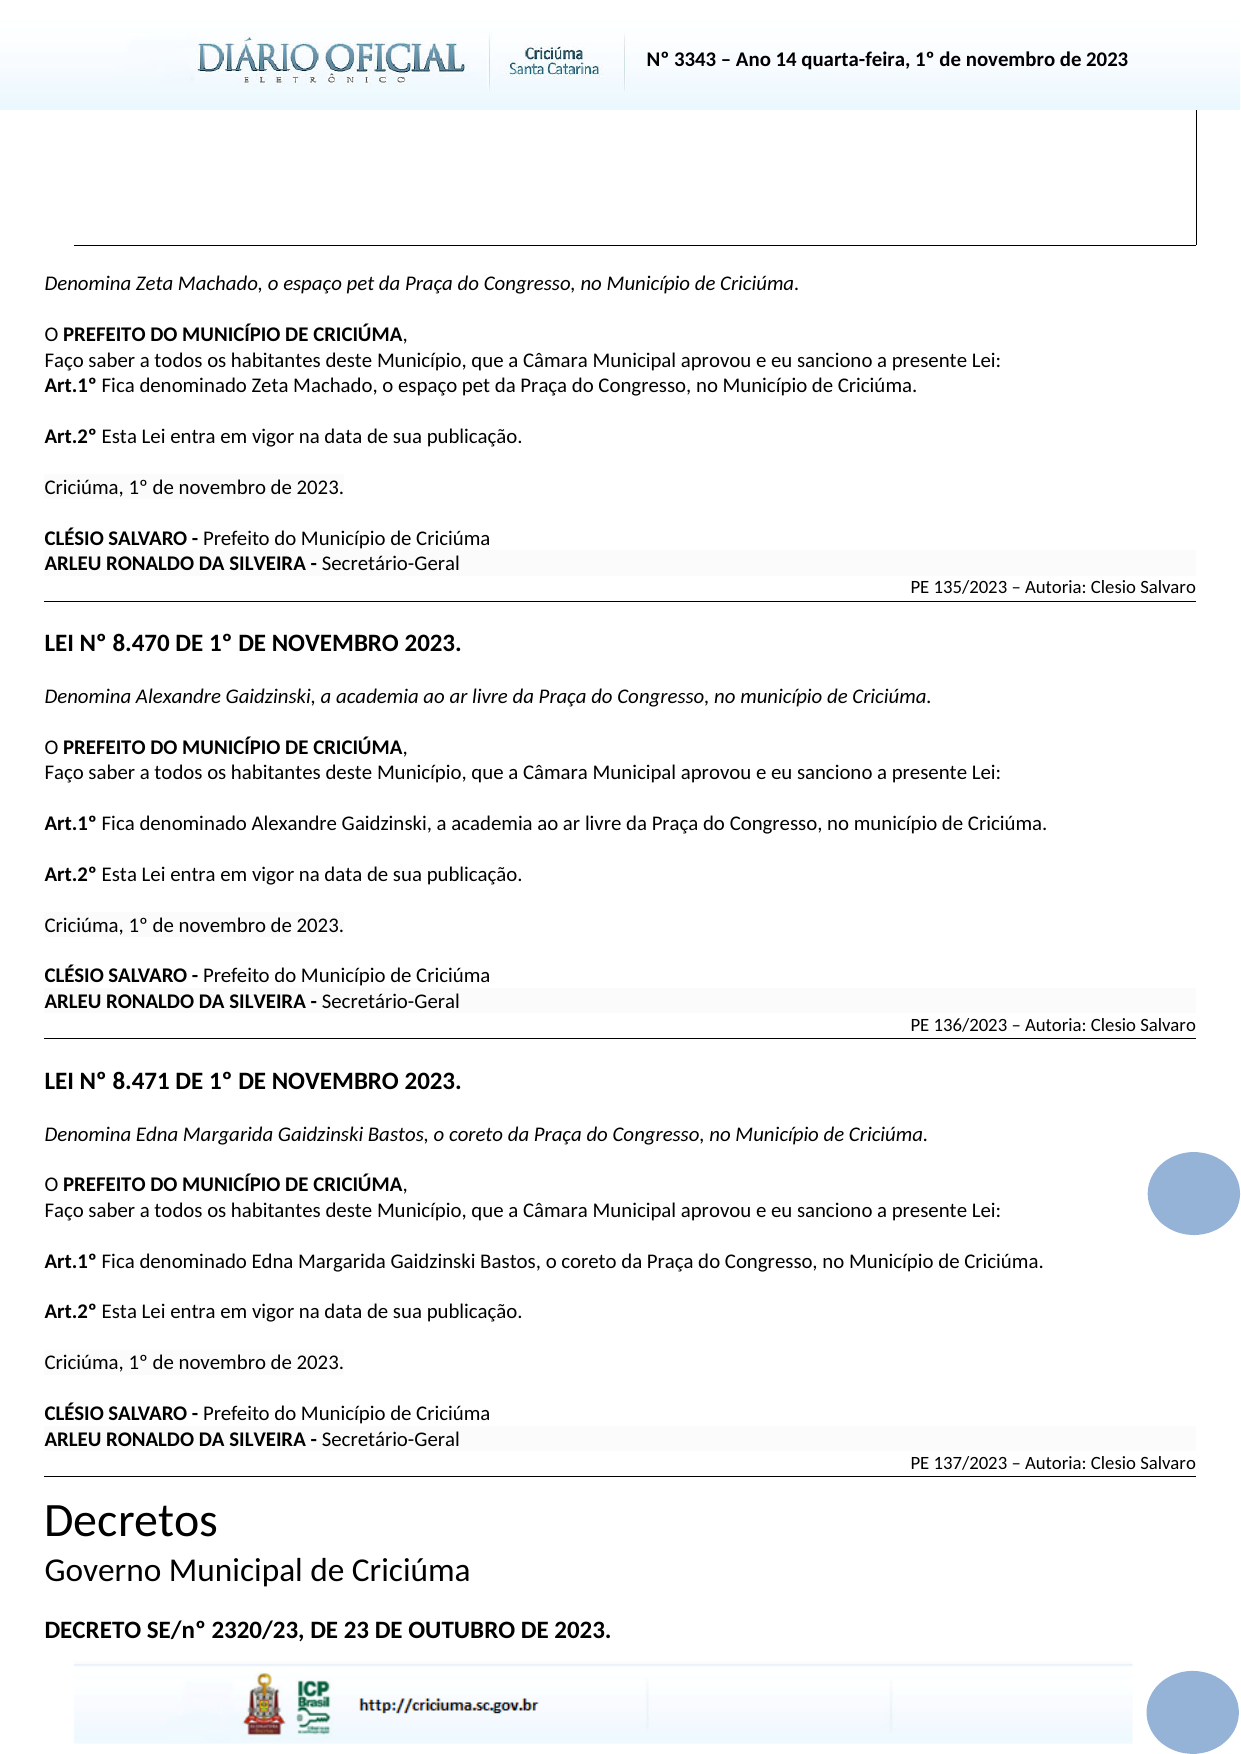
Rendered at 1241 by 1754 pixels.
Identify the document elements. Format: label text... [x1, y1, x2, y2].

text Faço saber a todos os habitantes deste Município, que a Câmara Municipal aprovou e eu sanciono a presente Lei: [44, 1197, 1159, 1222]
text ARLEU RONALDO DA SILVEIRA - Secretário-Geral [44, 1426, 1196, 1451]
text ARLEU RONALDO DA SILVEIRA - Secretário-Geral [44, 988, 1196, 1013]
text O PREFEITO DO MUNICÍPIO DE CRICIÚMA, [44, 1172, 1153, 1197]
text O PREFEITO DO MUNICÍPIO DE CRICIÚMA, [44, 321, 1196, 347]
text ARLEU RONALDO DA SILVEIRA - Secretário-Geral [44, 550, 1196, 576]
text DECRETO SE/nº 2320/23, DE 23 DE OUTUBRO DE 2023. [44, 1615, 1196, 1645]
text Decretos [44, 1490, 1196, 1548]
text Criciúma, 1º de novembro de 2023. [44, 912, 1196, 937]
text Denomina Zeta Machado, o espaço pet da Praça do Congresso, no Município de Criciúma. [44, 271, 1196, 296]
text Criciúma, 1º de novembro de 2023. [44, 1349, 1196, 1375]
text Art.1º Fica denominado Alexandre Gaidzinski, a academia ao ar livre da Praça do Congresso, no município de Criciúma. [44, 810, 1196, 836]
text LEI Nº 8.471 DE 1º DE NOVEMBRO 2023. [44, 1065, 1196, 1095]
text Denomina Edna Margarida Gaidzinski Bastos, o coreto da Praça do Congresso, no Município de Criciúma. [44, 1121, 1196, 1146]
text Art.1º Fica denominado Zeta Machado, o espaço pet da Praça do Congresso, no Município de Criciúma. [44, 372, 1196, 398]
text Denomina Alexandre Gaidzinski, a academia ao ar livre da Praça do Congresso, no município de Criciúma. [44, 683, 1196, 708]
text Art.2º Esta Lei entra em vigor na data de sua publicação. [44, 861, 1196, 886]
text Faço saber a todos os habitantes deste Município, que a Câmara Municipal aprovou e eu sanciono a presente Lei: [44, 347, 1196, 372]
text PE 137/2023 – Autoria: Clesio Salvaro [44, 1451, 1196, 1476]
text CLÉSIO SALVARO - Prefeito do Município de Criciúma [44, 963, 1196, 988]
text O PREFEITO DO MUNICÍPIO DE CRICIÚMA, [44, 734, 1196, 759]
text PE 135/2023 – Autoria: Clesio Salvaro [44, 576, 1196, 601]
text CLÉSIO SALVARO - Prefeito do Município de Criciúma [44, 525, 1196, 550]
text Art.1º Fica denominado Edna Margarida Gaidzinski Bastos, o coreto da Praça do Congresso, no Município de Criciúma. [44, 1248, 1196, 1273]
text Criciúma, 1º de novembro de 2023. [44, 474, 1196, 499]
text LEI Nº 8.470 DE 1º DE NOVEMBRO 2023. [44, 627, 1196, 658]
text Art.2º Esta Lei entra em vigor na data de sua publicação. [44, 1299, 1196, 1324]
text Art.2º Esta Lei entra em vigor na data de sua publicação. [44, 423, 1196, 448]
text CLÉSIO SALVARO - Prefeito do Município de Criciúma [44, 1400, 1196, 1426]
text Governo Municipal de Criciúma [44, 1548, 1196, 1589]
text Faço saber a todos os habitantes deste Município, que a Câmara Municipal aprovou e eu sanciono a presente Lei: [44, 759, 1196, 785]
text PE 136/2023 – Autoria: Clesio Salvaro [44, 1013, 1196, 1038]
